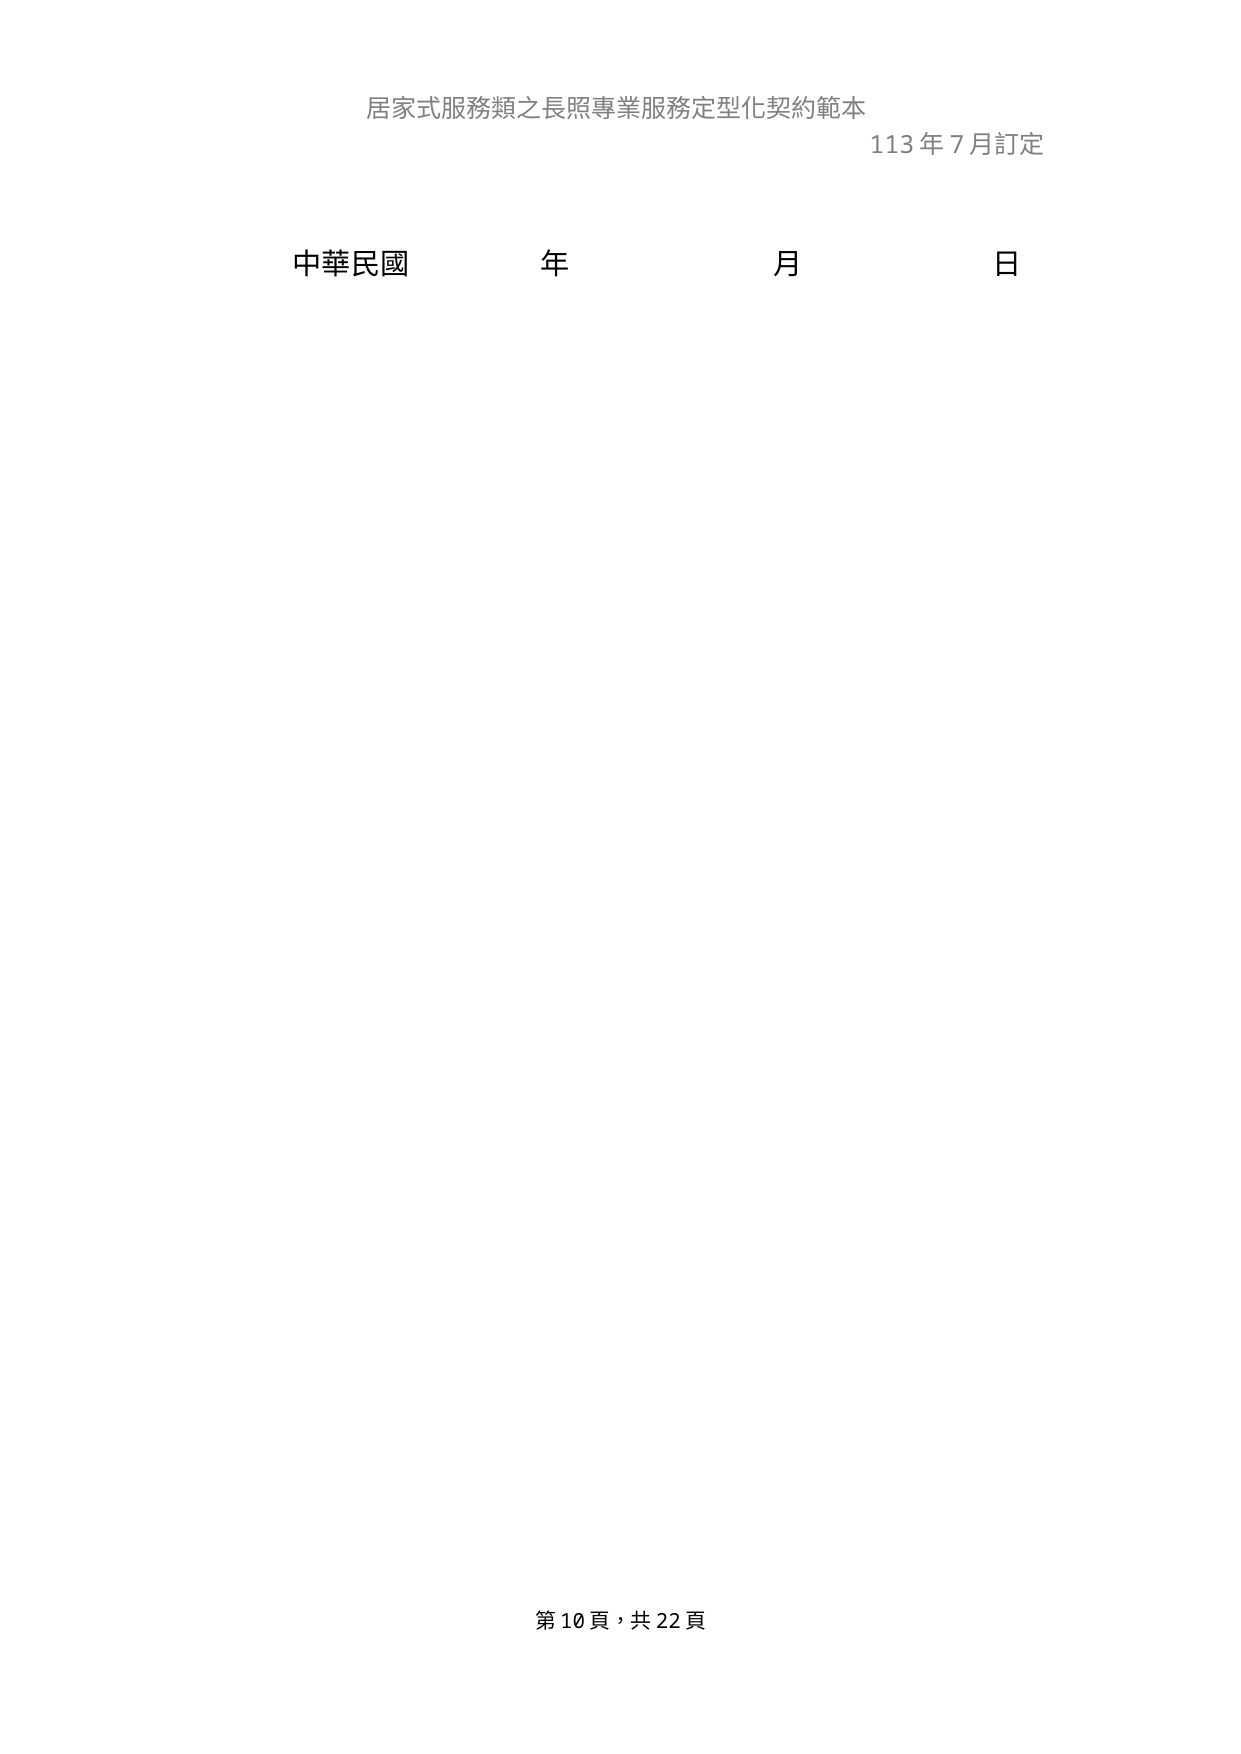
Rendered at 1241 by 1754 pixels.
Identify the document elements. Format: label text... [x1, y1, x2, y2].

text 中華民國 年 月 日 [187, 241, 1053, 283]
